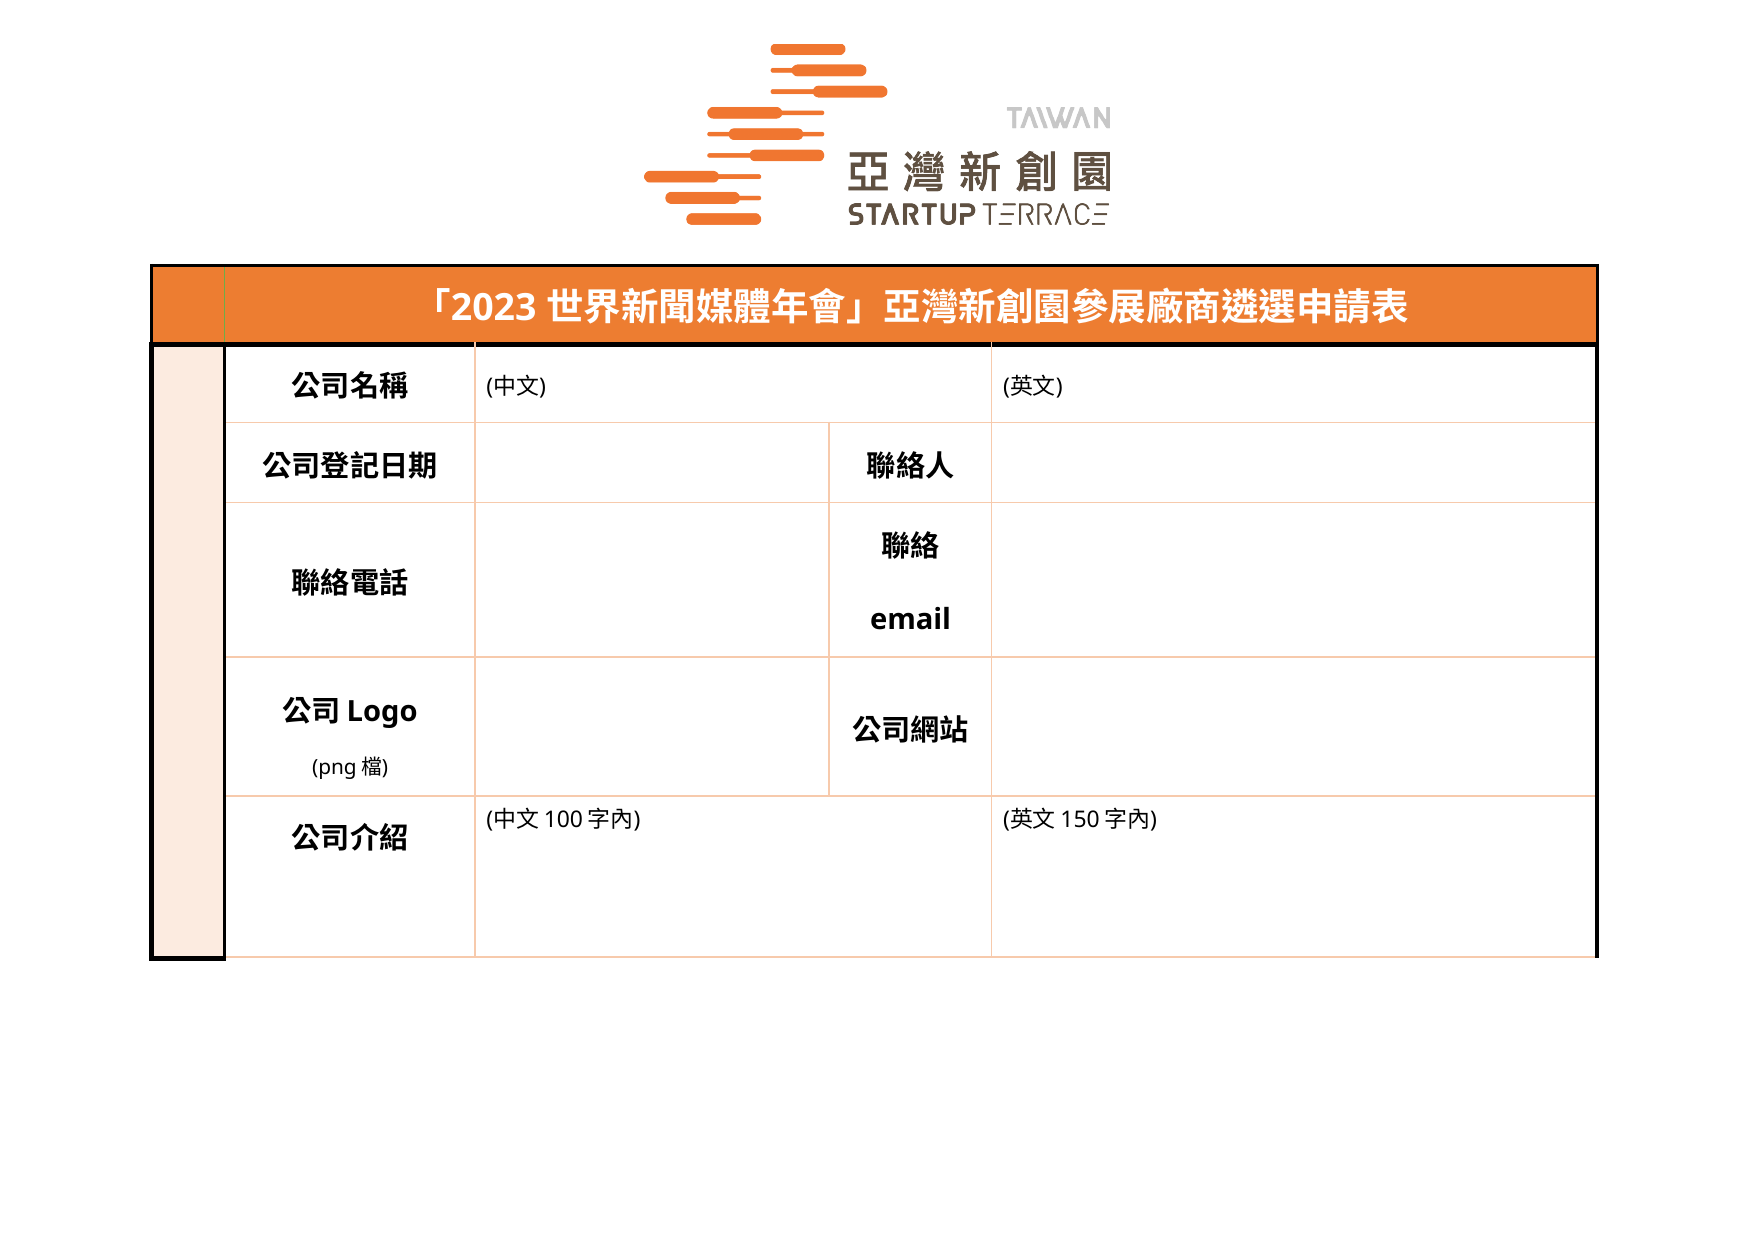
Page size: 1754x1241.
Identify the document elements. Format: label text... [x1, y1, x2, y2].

table_cell (英文150字內) [992, 797, 1595, 956]
picture [644, 44, 1110, 225]
table_cell 公司登記日期 [226, 423, 474, 501]
table_header [153, 267, 224, 342]
table_cell [992, 658, 1595, 795]
table_cell (中文) [476, 347, 991, 422]
table_cell 公司名稱 [226, 347, 474, 422]
table_cell (英文) [992, 347, 1595, 422]
table_cell 聯絡電話 [226, 503, 474, 656]
table_cell 公司基本資料 [154, 347, 223, 956]
table_cell 聯絡人 [830, 423, 991, 501]
table_cell 公司網站 [830, 658, 991, 795]
table_cell [476, 423, 828, 501]
table_cell [992, 423, 1595, 501]
table_cell 公司Logo (png檔) [226, 658, 474, 795]
table_cell (中文100字內) [476, 797, 991, 956]
table_cell [476, 503, 828, 656]
table_cell [476, 658, 828, 795]
table_header 「2023 世界新聞媒體年會」亞灣新創園參展廠商遴選申請表 [225, 267, 1596, 342]
table_cell 聯絡email [830, 503, 991, 656]
table_cell 公司介紹 [226, 797, 474, 956]
table_cell [992, 503, 1595, 656]
